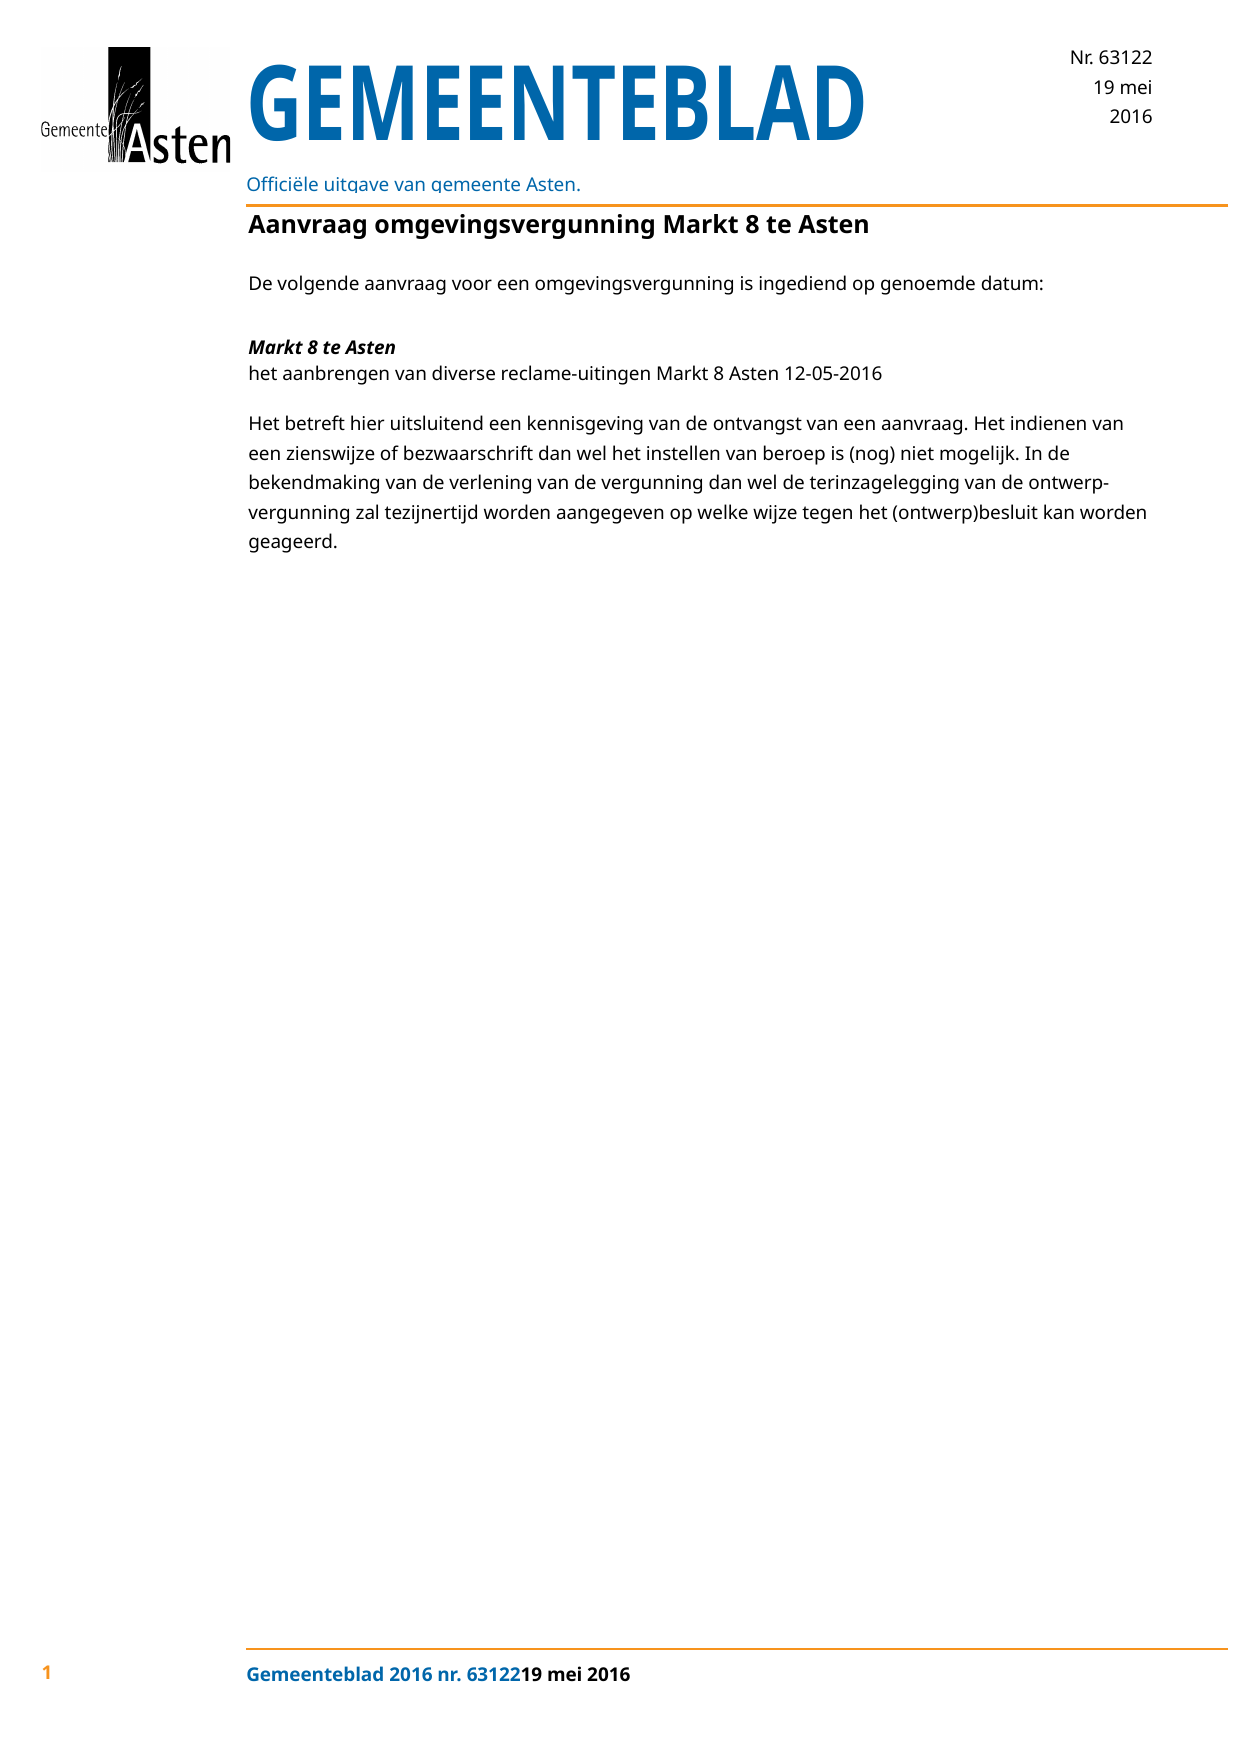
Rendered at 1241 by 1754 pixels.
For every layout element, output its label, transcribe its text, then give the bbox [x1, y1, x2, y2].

text het aanbrengen van diverse reclame-uitingen Markt 8 Asten 12-05-2016 [248, 360, 1152, 386]
text Het betreft hier uitsluitend een kennisgeving van de ontvangst van een aanvraag. Het indienen van een zienswijze of bezwaarschrift dan wel het instellen van beroep is (nog) niet mogelijk. In de bekendmaking van de verlening van de vergunning dan wel de terinzagelegging van de ontwerp-vergunning zal tezijnertijd worden aangegeven op welke wijze tegen het (ontwerp)besluit kan worden geageerd. [248, 410, 1152, 554]
text Aanvraag omgevingsvergunning Markt 8 te Asten [248, 207, 1152, 241]
picture [41, 47, 231, 172]
text De volgende aanvraag voor een omgevingsvergunning is ingediend op genoemde datum: [248, 270, 1152, 296]
text Markt 8 te Asten [248, 334, 1152, 360]
